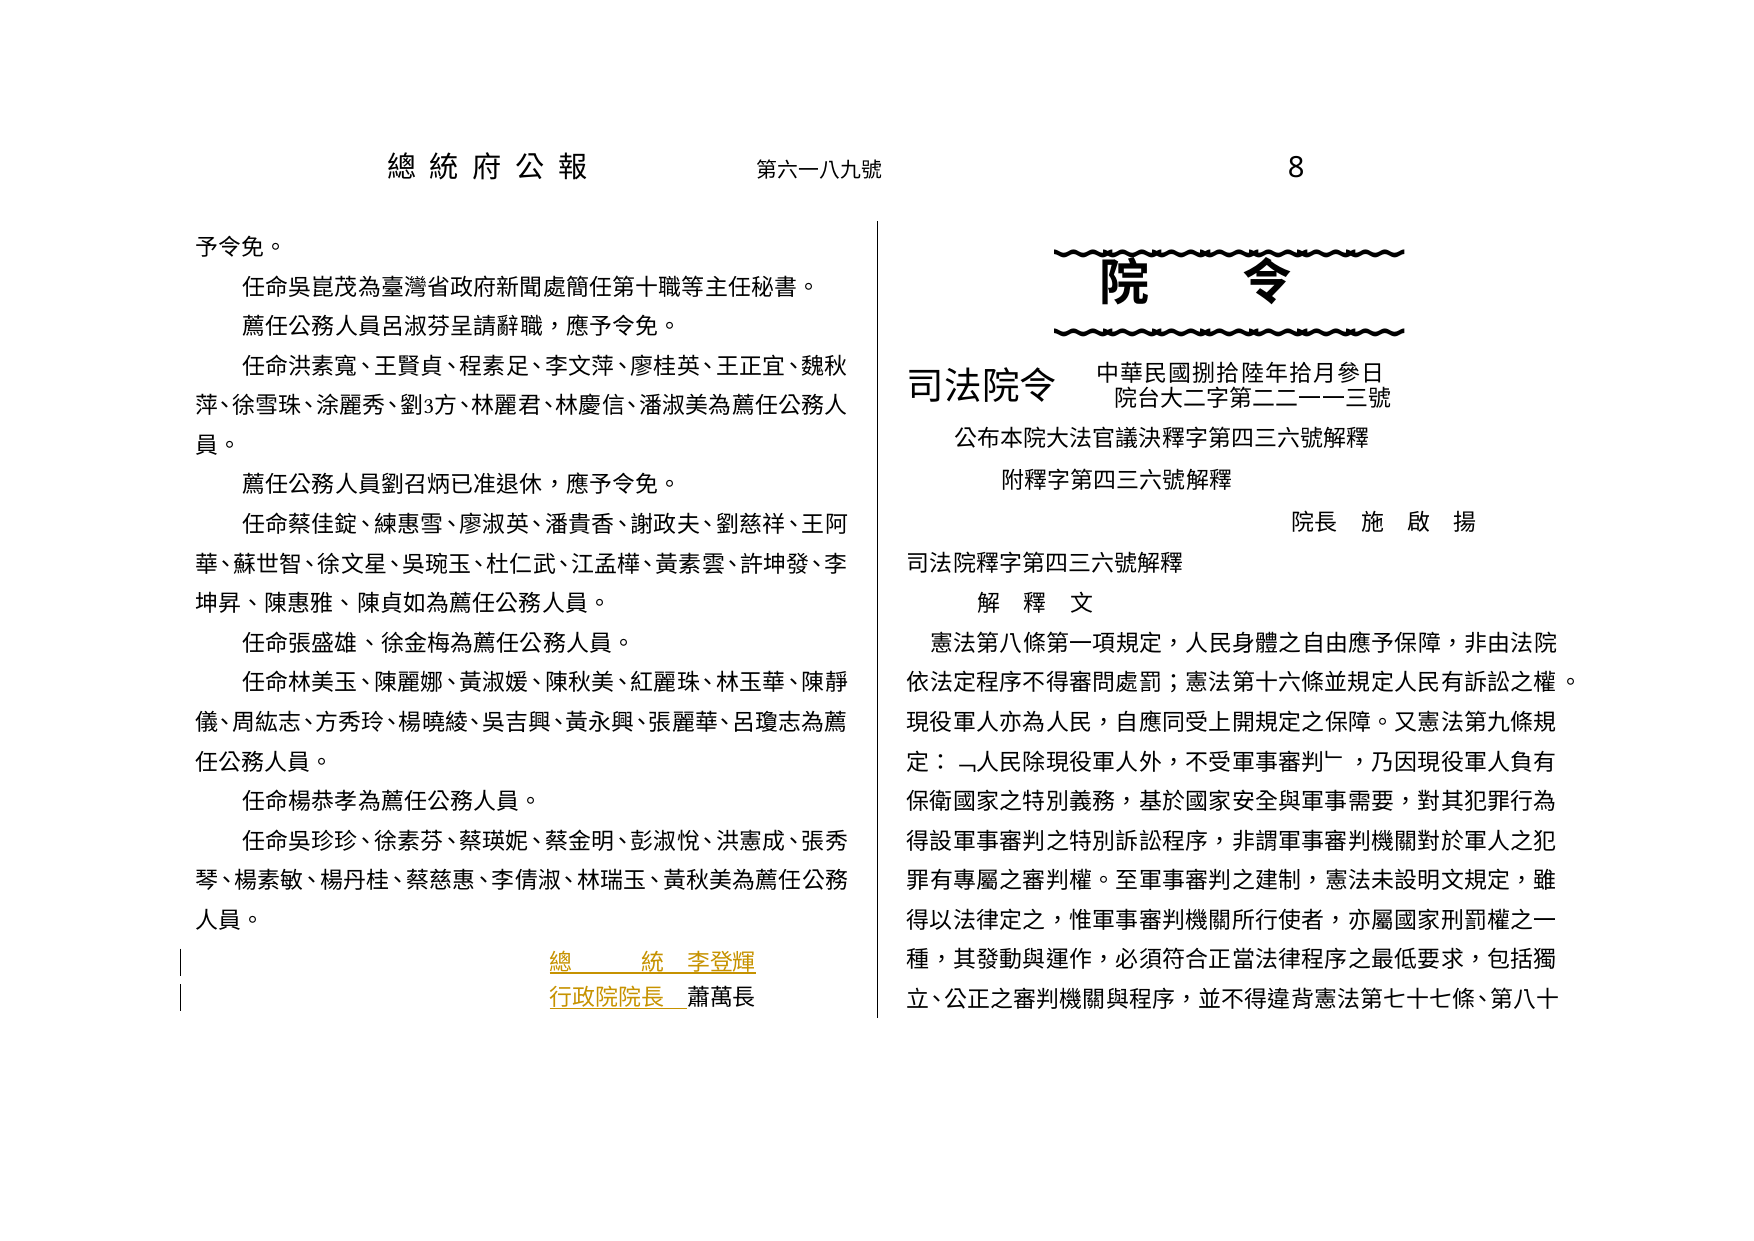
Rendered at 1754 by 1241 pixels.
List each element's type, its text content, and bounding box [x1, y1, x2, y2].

text 附釋字第四三六號解釋 [907, 455, 1559, 497]
text 任命林美玉、陳麗娜、黃淑媛、陳秋美、紅麗珠、林玉華、陳靜儀、周紘志、方秀玲、楊曉綾、吳吉興、黃永興、張麗華、呂瓊志為薦任公務人員。 [195, 659, 847, 778]
text 總 統 李登輝 [195, 949, 847, 976]
table_header [904, 222, 1052, 259]
table_cell [904, 259, 1052, 311]
table_cell [904, 311, 1052, 361]
table_header ﹏﹏﹏﹏﹏﹏﹏ [1052, 222, 1565, 259]
table_cell 院令 [1052, 259, 1565, 311]
text 予令免。 [195, 222, 847, 263]
text 任命蔡佳錠、練惠雪、廖淑英、潘貴香、謝政夫、劉慈祥、王阿華、蘇世智、徐文星、吳琬玉、杜仁武、江孟樺、黃素雲、許坤發、李坤昇、陳惠雅、陳貞如為薦任公務人員。 [195, 501, 847, 619]
text 憲法第八條第一項規定，人民身體之自由應予保障，非由法院依法定程序不得審問處罰；憲法第十六條並規定人民有訴訟之權。現役軍人亦為人民，自應同受上開規定之保障。又憲法第九條規定：﹁人民除現役軍人外，不受軍事審判﹂，乃因現役軍人負有保衛國家之特別義務，基於國家安全與軍事需要，對其犯罪行為得設軍事審判之特別訴訟程序，非謂軍事審判機關對於軍人之犯罪有專屬之審判權。至軍事審判之建制，憲法未設明文規定，雖得以法律定之，惟軍事審判機關所行使者，亦屬國家刑罰權之一種，其發動與運作，必須符合正當法律程序之最低要求，包括獨立、公正之審判機關與程序，並不得違背憲法第七十七條、第八十條等有關司法權建制之憲政原理；規定軍事審判程序之法律涉及軍人權利之限制者，亦應遵守憲法第二十三條之比例原則。本於憲法保障人身自由、人民訴訟權利及第七十七條之意旨，在平時經終審軍事審判機關宣告有期徒刑以上之案件，應許被告直接向普通法院以判決違背法令為理由請求救濟。軍事審判法第十一條，第一百三十三條第一項、第三項，第一百五十八條及其他不許被告逕向普通法院以判決違背法令為理由請求救濟部分，均與上開憲法意旨不符，應自本解釋公布之日起，至遲於滿二年時失其效力。有關機關應於上開期限內，就涉及之關係法律，本此原則作必要之修正，並對訴訟救濟相關之審級制度為配合調整，且為貫徹審判獨立原則，關於軍事審判之審檢分立、參與審判軍官之選任標準及軍法官之身分保障等事項，亦應一併檢討改進，併此指明。 [907, 619, 1559, 1015]
text 行政院院長 蕭萬長 [195, 984, 847, 1011]
text 任命洪素寬、王賢貞、程素足、李文萍、廖桂英、王正宜、魏秋萍、徐雪珠、涂麗秀、劉方、林麗君、林慶信、潘淑美為薦任公務人員。 [195, 342, 847, 461]
text 任命吳崑茂為臺灣省政府新聞處簡任第十職等主任秘書。 [195, 263, 847, 303]
text 任命吳珍珍、徐素芬、蔡瑛妮、蔡金明、彭淑悅、洪憲成、張秀琴、楊素敏、楊丹桂、蔡慈惠、李倩淑、林瑞玉、黃秋美為薦任公務人員。 [195, 817, 847, 936]
text 薦任公務人員呂淑芬呈請辭職，應予令免。 [195, 303, 847, 342]
text 薦任公務人員劉召炳已准退休，應予令免。 [195, 461, 847, 501]
table_cell 司法院令 [904, 361, 1093, 413]
text 司法院釋字第四三六號解釋 [907, 538, 1559, 580]
text 解 釋 文 [907, 580, 1559, 619]
text 任命張盛雄、徐金梅為薦任公務人員。 [195, 619, 847, 659]
table_cell 中華民國捌拾陸年拾月參日 院台大二字第二二一一三號 [1093, 361, 1565, 413]
text 任命楊恭孝為薦任公務人員。 [195, 778, 847, 817]
text 公布本院大法官議決釋字第四三六號解釋 [907, 413, 1559, 455]
table_cell ﹏﹏﹏﹏﹏﹏﹏ [1052, 311, 1565, 361]
text 院長 施 啟 揚 [907, 497, 1476, 538]
